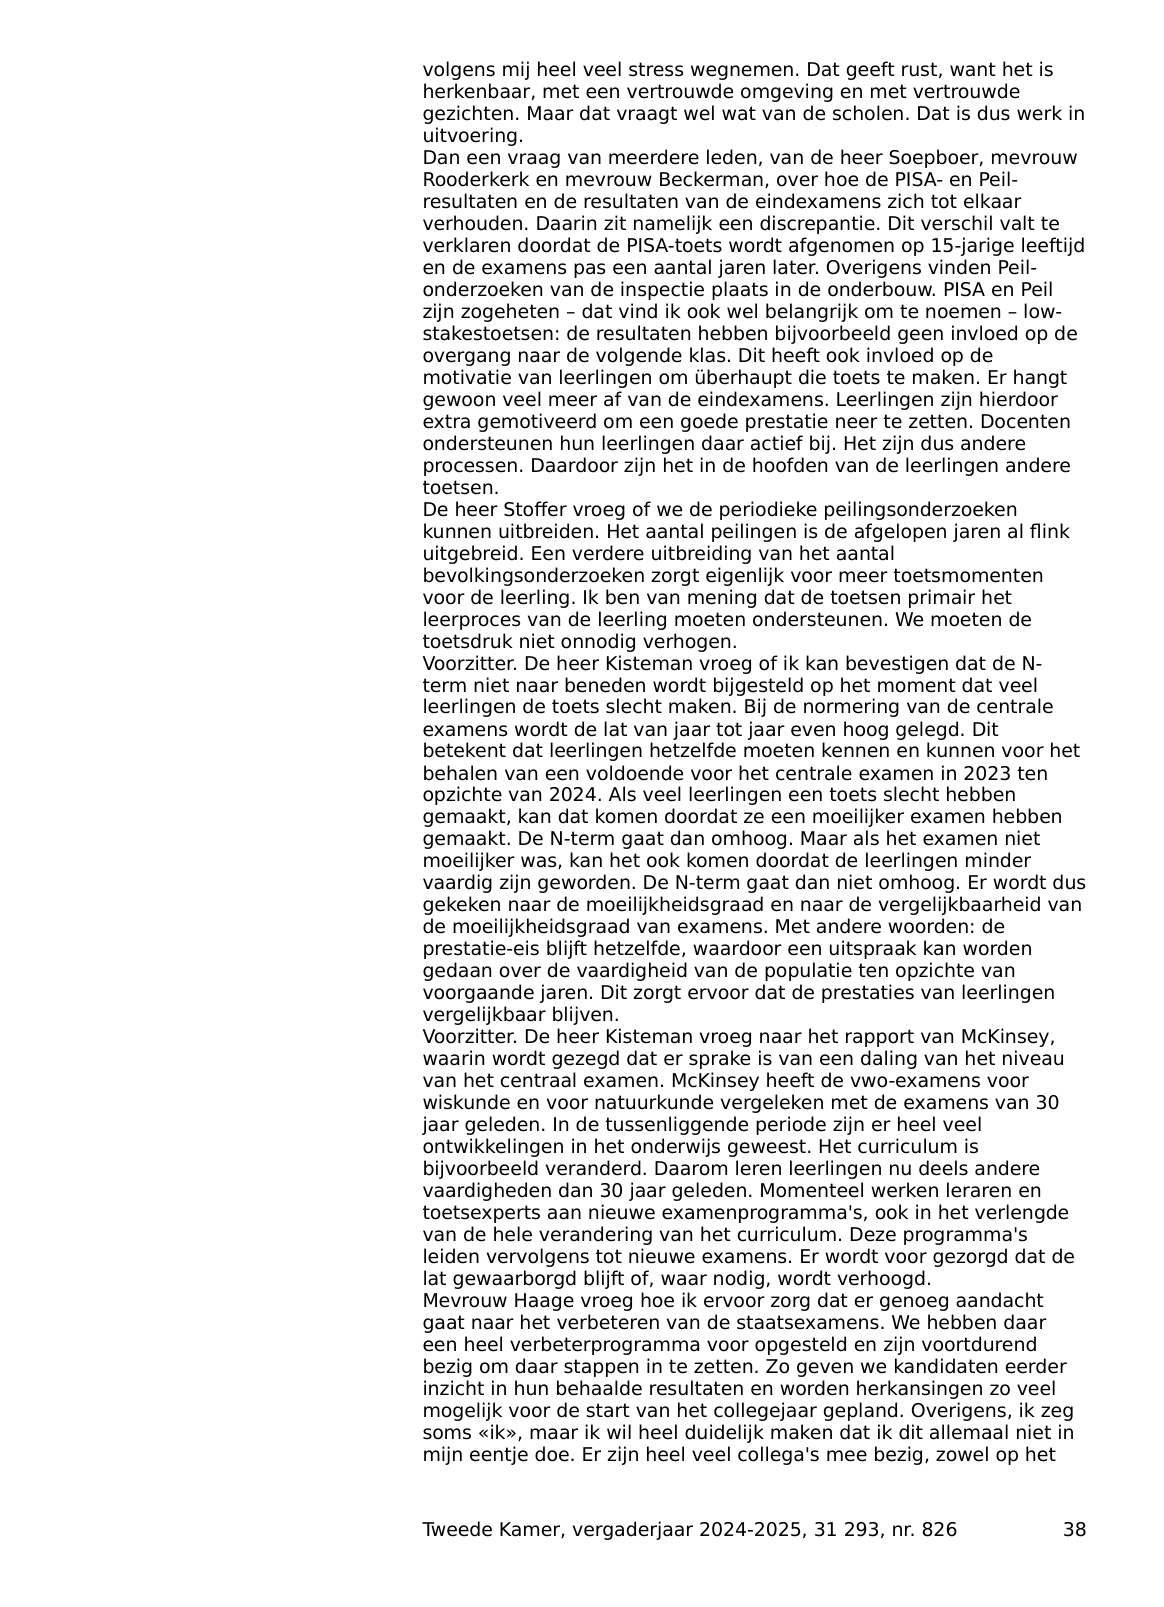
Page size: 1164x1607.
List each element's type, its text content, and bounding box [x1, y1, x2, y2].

text Mevrouw Haage vroeg hoe ik ervoor zorg dat er genoeg aandacht gaat naar het verbeteren van de staatsexamens. We hebben daar een heel verbeterprogramma voor opgesteld en zijn voortdurend bezig om daar stappen in te zetten. Zo geven we kandidaten eerder inzicht in hun behaalde resultaten en worden herkansingen zo veel mogelijk voor de start van het collegejaar gepland. Overigens, ik zeg soms «ik», maar ik wil heel duidelijk maken dat ik dit allemaal niet in mijn eentje doe. Er zijn heel veel collega's mee bezig, zowel op het [422, 1290, 1087, 1466]
text Dan een vraag van meerdere leden, van de heer Soepboer, mevrouw Rooderkerk en mevrouw Beckerman, over hoe de PISA- en Peil-resultaten en de resultaten van de eindexamens zich tot elkaar verhouden. Daarin zit namelijk een discrepantie. Dit verschil valt te verklaren doordat de PISA-toets wordt afgenomen op 15-jarige leeftijd en de examens pas een aantal jaren later. Overigens vinden Peil-onderzoeken van de inspectie plaats in de onderbouw. PISA en Peil zijn zogeheten – dat vind ik ook wel belangrijk om te noemen – low-stakestoetsen: de resultaten hebben bijvoorbeeld geen invloed op de overgang naar de volgende klas. Dit heeft ook invloed op de motivatie van leerlingen om überhaupt die toets te maken. Er hangt gewoon veel meer af van de eindexamens. Leerlingen zijn hierdoor extra gemotiveerd om een goede prestatie neer te zetten. Docenten ondersteunen hun leerlingen daar actief bij. Het zijn dus andere processen. Daardoor zijn het in de hoofden van de leerlingen andere toetsen. [422, 147, 1087, 499]
text Voorzitter. De heer Kisteman vroeg naar het rapport van McKinsey, waarin wordt gezegd dat er sprake is van een daling van het niveau van het centraal examen. McKinsey heeft de vwo-examens voor wiskunde en voor natuurkunde vergeleken met de examens van 30 jaar geleden. In de tussenliggende periode zijn er heel veel ontwikkelingen in het onderwijs geweest. Het curriculum is bijvoorbeeld veranderd. Daarom leren leerlingen nu deels andere vaardigheden dan 30 jaar geleden. Momenteel werken leraren en toetsexperts aan nieuwe examenprogramma's, ook in het verlengde van de hele verandering van het curriculum. Deze programma's leiden vervolgens tot nieuwe examens. Er wordt voor gezorgd dat de lat gewaarborgd blijft of, waar nodig, wordt verhoogd. [422, 1026, 1087, 1290]
text Voorzitter. De heer Kisteman vroeg of ik kan bevestigen dat de N-term niet naar beneden wordt bijgesteld op het moment dat veel leerlingen de toets slecht maken. Bij de normering van de centrale examens wordt de lat van jaar tot jaar even hoog gelegd. Dit betekent dat leerlingen hetzelfde moeten kennen en kunnen voor het behalen van een voldoende voor het centrale examen in 2023 ten opzichte van 2024. Als veel leerlingen een toets slecht hebben gemaakt, kan dat komen doordat ze een moeilijker examen hebben gemaakt. De N-term gaat dan omhoog. Maar als het examen niet moeilijker was, kan het ook komen doordat de leerlingen minder vaardig zijn geworden. De N-term gaat dan niet omhoog. Er wordt dus gekeken naar de moeilijkheidsgraad en naar de vergelijkbaarheid van de moeilijkheidsgraad van examens. Met andere woorden: de prestatie-eis blijft hetzelfde, waardoor een uitspraak kan worden gedaan over de vaardigheid van de populatie ten opzichte van voorgaande jaren. Dit zorgt ervoor dat de prestaties van leerlingen vergelijkbaar blijven. [422, 652, 1087, 1026]
text De heer Stoffer vroeg of we de periodieke peilingsonderzoeken kunnen uitbreiden. Het aantal peilingen is de afgelopen jaren al flink uitgebreid. Een verdere uitbreiding van het aantal bevolkingsonderzoeken zorgt eigenlijk voor meer toetsmomenten voor de leerling. Ik ben van mening dat de toetsen primair het leerproces van de leerling moeten ondersteunen. We moeten de toetsdruk niet onnodig verhogen. [422, 499, 1087, 652]
text volgens mij heel veel stress wegnemen. Dat geeft rust, want het is herkenbaar, met een vertrouwde omgeving en met vertrouwde gezichten. Maar dat vraagt wel wat van de scholen. Dat is dus werk in uitvoering. [422, 59, 1087, 147]
